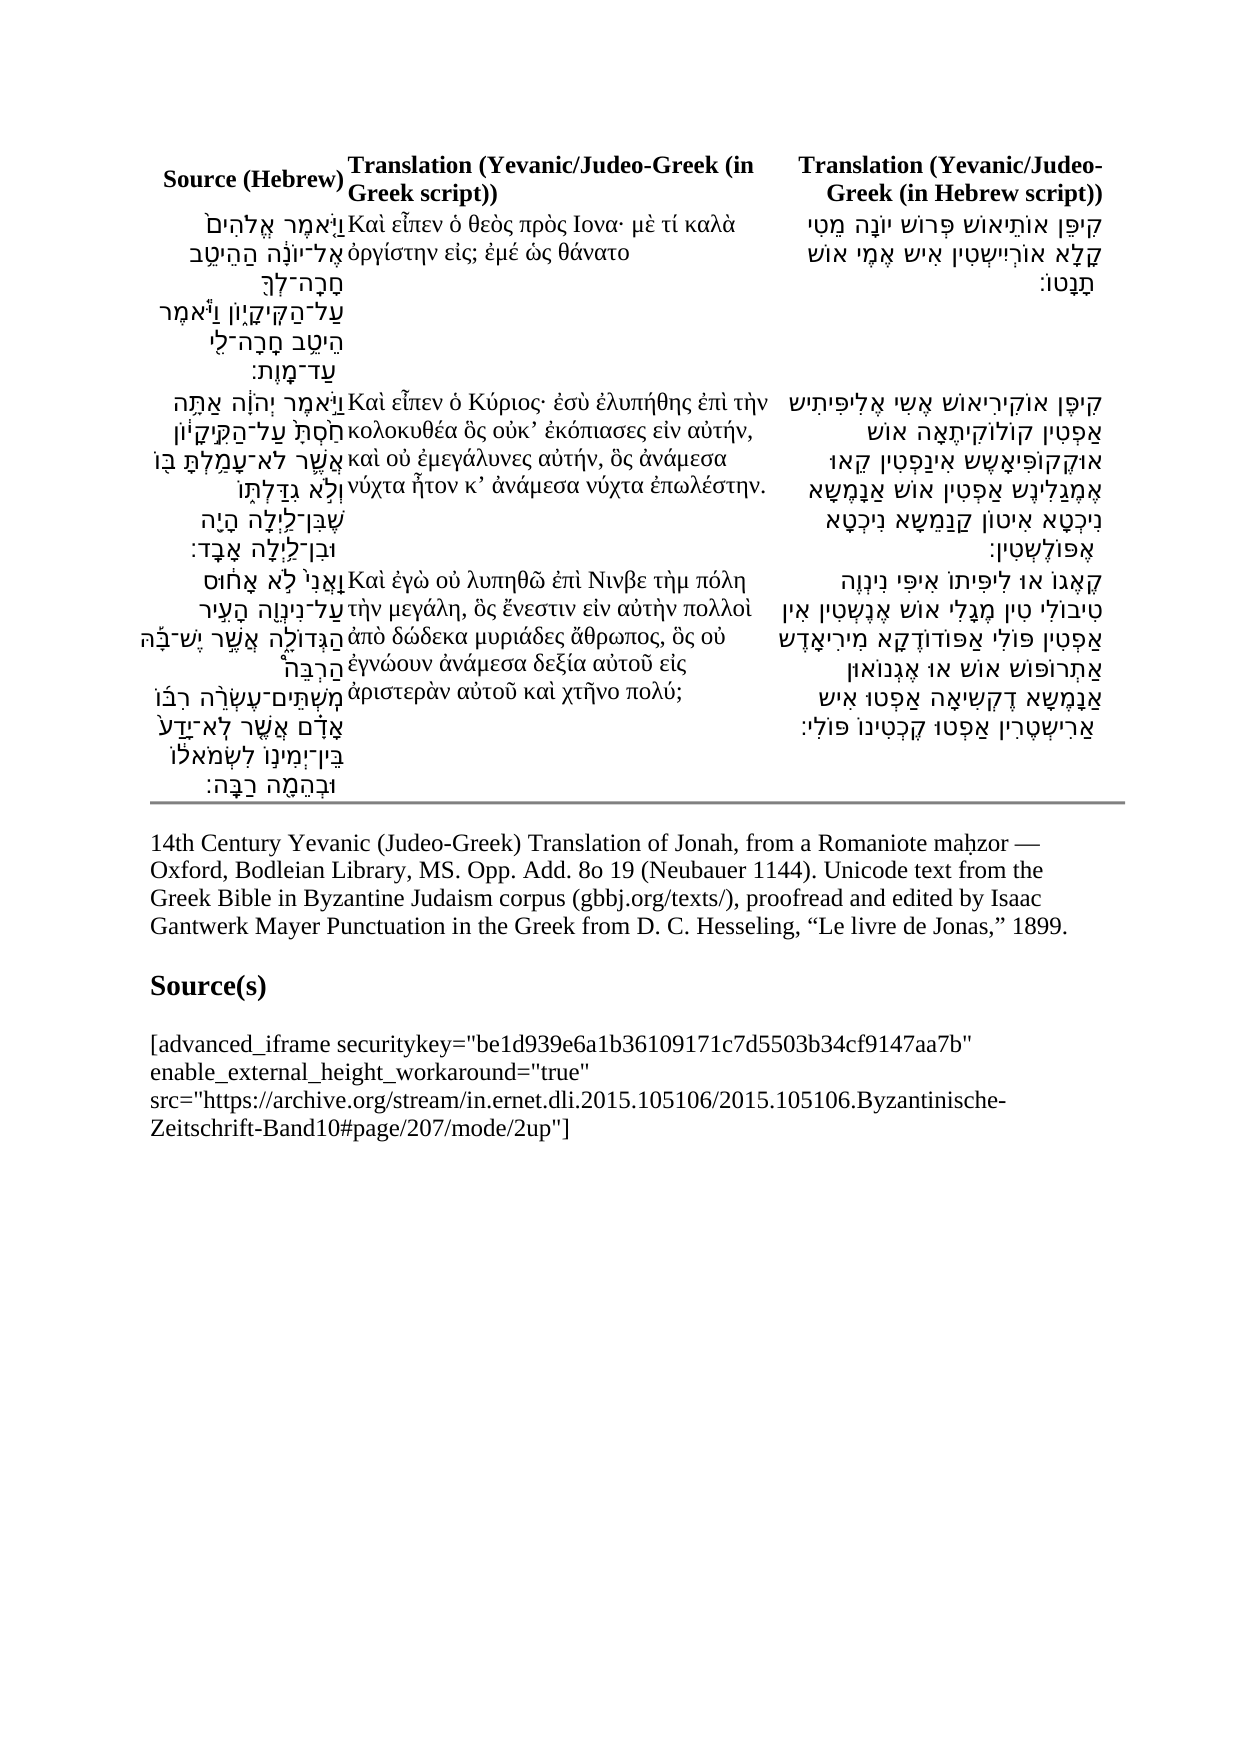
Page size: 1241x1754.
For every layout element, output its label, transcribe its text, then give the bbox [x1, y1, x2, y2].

table_cell קִיפֶּן אוֹקִירִיאוֹש אֶשִי אֶלִיפִּיתִיש אַפְטִין קוֹלוֹקִיתֶאָה אוֹש אוּקֶקוֹפִּיאָשֶש אִינַפְטִין קֵאוּ אֶמֶגַלִינֶש אַפְטִין אוֹש אַנָמֶשָא נִיכְטָא אִיטוֹן קַנַמֵשָא נִיכְטָא אֶפּוֹלֶשְטִין׃ [773, 387, 1104, 565]
table_cell וַיֹּ֤אמֶר אֱלֹהִים֙ אֶל־יוֹנָ֔ה הַהֵיטֵ֥ב חָרָֽה־לְךָ֖ עַל־הַקִּֽיקָי֑וֹן וַיֹּ֕אמֶר הֵיטֵ֥ב חָֽרָה־לִ֖י עַד־מָֽוֶת׃ [136, 209, 346, 387]
table_cell Καὶ ἐγὼ οὐ λυπηθῶ ἐπὶ Νινβε τὴμ πόλη τὴν μεγάλη, ὃς ἔνεστιν εἰν αὐτὴν πολλοὶ ἀπὸ δώδεκα μυριάδες ἄθρωπος, ὃς οὐ ἐγνώουν ἀνάμεσα δεξία αὐτοῦ εἰς ἀριστερὰν αὐτοῦ καὶ χτῆνο πολύ; [346, 565, 773, 801]
table_cell Καὶ εἶπεν ὁ θεὸς πρὸς Ιονα· μὲ τί καλὰ ὀργίστην εἰς; ἐμέ ὡς θάνατο [346, 209, 773, 387]
table_cell Καὶ εἶπεν ὁ Κύριος· ἐσὺ ἐλυπήθης ἐπὶ τὴν κολοκυθέα ὃς οὐκ’ ἐκόπιασες εἰν αὐτήν, καὶ οὐ ἐμεγάλυνες αὐτήν, ὃς ἀνάμεσα νύχτα ἦτον κ’ ἀνάμεσα νύχτα ἐπωλέστην. [346, 387, 773, 565]
text 14th Century Yevanic (Judeo-Greek) Translation of Jonah, from a Romaniote maḥzor — Oxford, Bodleian Library, MS. Opp. Add. 8o 19 (Neubauer 1144). Unicode text from the Greek Bible in Byzantine Judaism corpus (gbbj.org/texts/), proofread and edited by Isaac Gantwerk Mayer Punctuation in the Greek from D. C. Hesseling, “Le livre de Jonas,” 1899. [150, 829, 1090, 940]
table_cell קִיפֵּן אוֹתֵיאוֹש פְּרוֹש יוֹנָה מֵטִי קָלָא אוֹרְיִישְטִין אִיש אֶמֶי אוֹש תָנָטוֹ׃ [773, 209, 1104, 387]
text [advanced_iframe securitykey="be1d939e6a1b36109171c7d5503b34cf9147aa7b" enable_external_height_workaround="true" src="https://archive.org/stream/in.ernet.dli.2015.105106/2015.105106.Byzantinische-Zeitschrift-Band10#page/207/mode/2up"] [150, 1031, 1090, 1141]
table_cell וַֽאֲנִי֙ לֹ֣א אָח֔וּס עַל־נִינְוֵ֖ה הָעִ֣יר הַגְּדוֹלָ֑ה אֲשֶׁ֣ר יֶשׁ־בָּ֡הּ הַרְבֵּה֩ מִֽשְׁתֵּים־עֶשְׂרֵ֨ה רִבּ֜וֹ אָדָ֗ם אֲשֶׁ֤ר לֹֽא־יָדַע֙ בֵּין־יְמִינ֣וֹ לִשְׂמֹאל֔וֹ וּבְהֵמָ֖ה רַבָּֽה׃ [136, 565, 346, 801]
table_header Source (Hebrew) [136, 150, 346, 208]
subtitle Source(s) [150, 969, 1090, 1001]
table_cell וַיֹּ֣אמֶר יְהֹוָ֔ה אַתָּ֥ה חַ֙סְתָּ֙ עַל־הַקִּ֣יקָי֔וֹן אֲשֶׁ֛ר לֹא־עָמַ֥לְתָּ בּ֖וֹ וְלֹ֣א גִדַּלְתּ֑וֹ שֶׁבִּן־לַ֥יְלָה הָיָ֖ה וּבִן־לַ֥יְלָה אָבָֽד׃ [136, 387, 346, 565]
table_cell קֶאֶגוֹ אוּ לִיפִּיתוֹ אִיפִּי נִינְוֶה טִיבוֹלִי טִין מֶגָלִי אוֹש אֶנֶשְטִין אִין אַפְטִין פּוֹלִי אַפּוֹדוֹדֶקָא מִירִיאָדֶש אַתְרוֹפּוֹש אוֹש אוּ אֶגְנוֹאוּן אַנָמֶשָא דֶקְשִיאָה אַפְטוּ אִיש אַרִישְטֶרִין אַפְטוּ קֶכְטִינוֹ פּוֹלִי׃ [773, 565, 1104, 801]
table_header Translation (Yevanic/Judeo-Greek (in Greek script)) [346, 150, 773, 208]
table_header Translation (Yevanic/Judeo-Greek (in Hebrew script)) [773, 150, 1104, 208]
